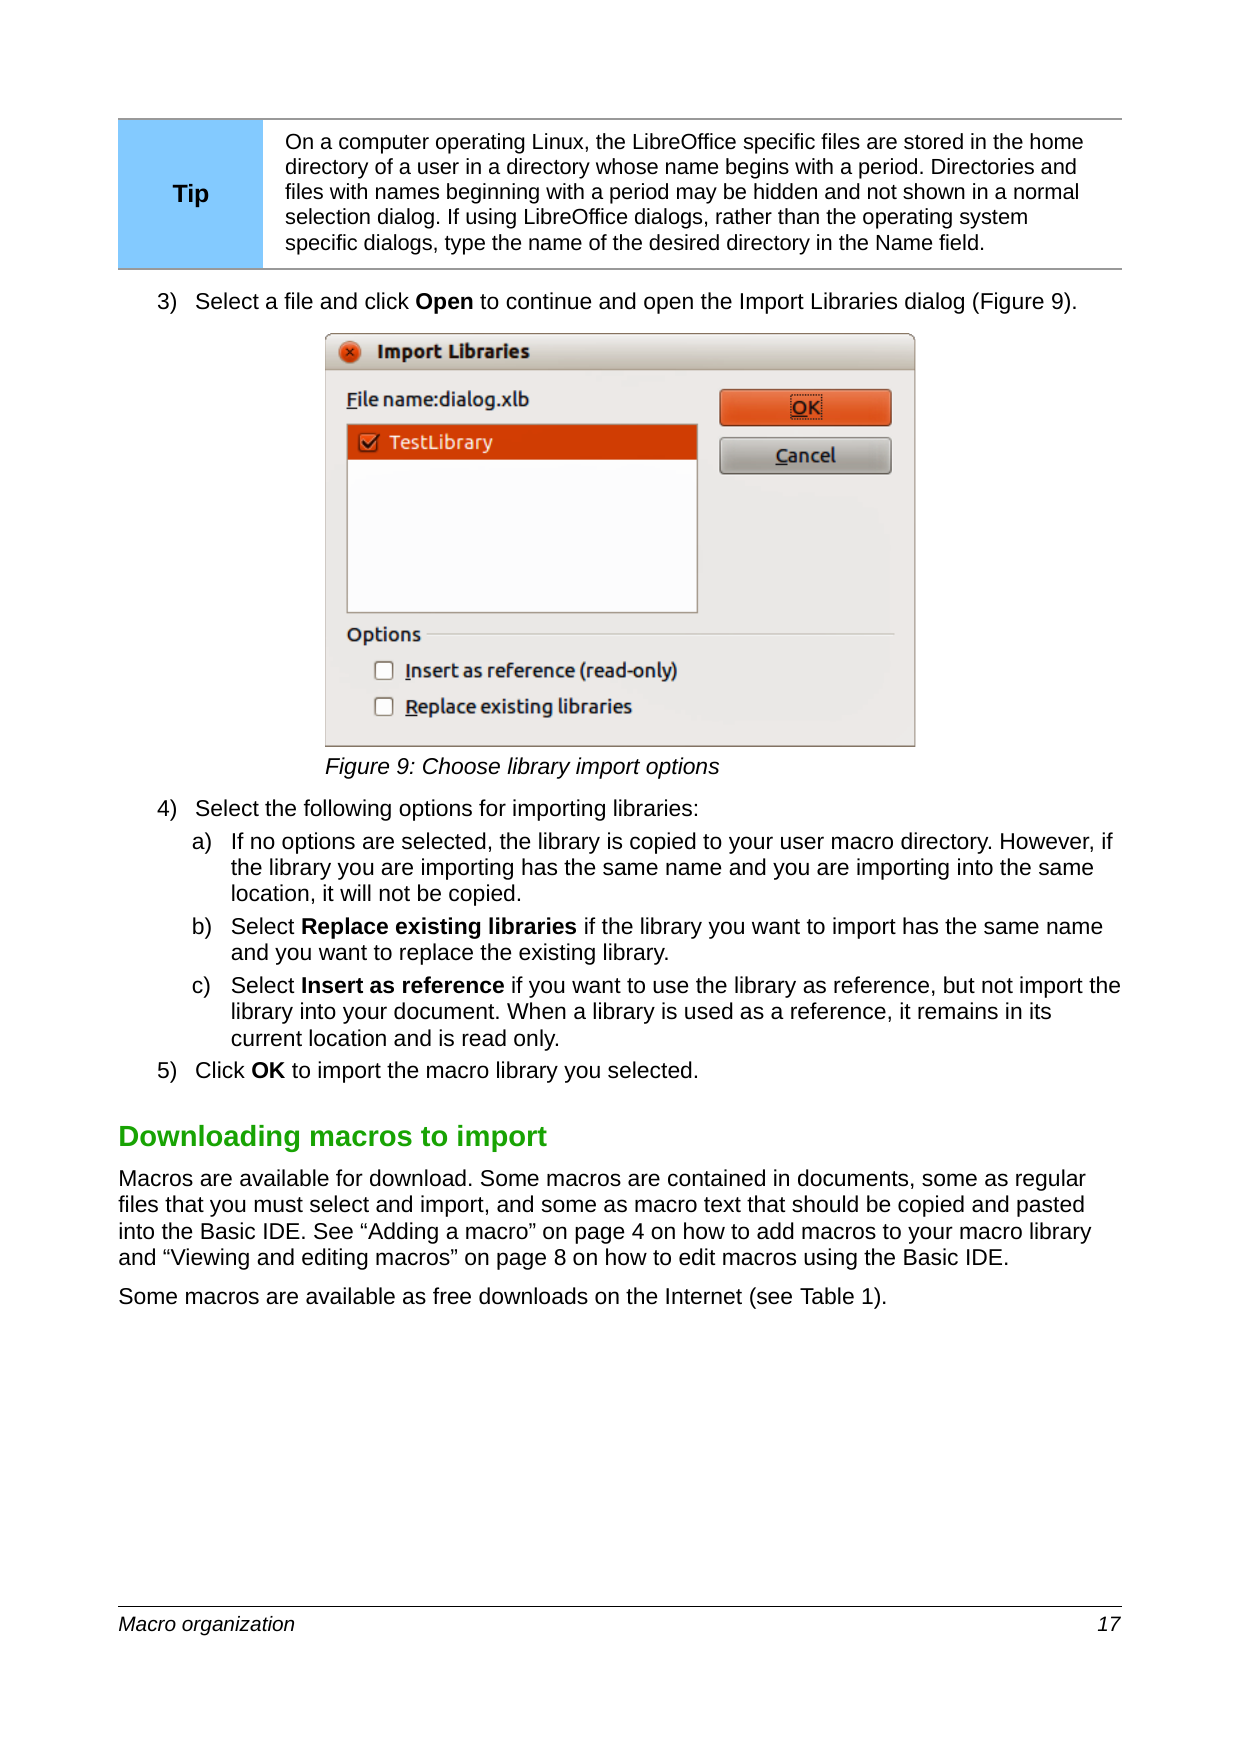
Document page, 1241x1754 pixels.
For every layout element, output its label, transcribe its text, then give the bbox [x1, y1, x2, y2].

picture [325, 333, 916, 747]
list Select the following options for importing libraries: [177, 795, 1122, 821]
list Select Insert as reference if you want to use the library as reference, but not import the library into your document. When a library is used as a reference, it remains in its current location and is read only. [192, 972, 1122, 1051]
text Macros are available for download. Some macros are contained in documents, some as regular files that you must select and import, and some as macro text that should be copied and pasted into the Basic IDE. See “Adding a macro” on page 4 on how to add macros to your macro library and “Viewing and editing macros” on page 8 on how to edit macros using the Basic IDE. [118, 1165, 1122, 1270]
table_header Tip [118, 120, 263, 268]
list Select Replace existing libraries if the library you want to import has the same name and you want to replace the existing library. [192, 913, 1122, 966]
list Click OK to import the macro library you selected. [177, 1057, 1122, 1083]
subtitle Downloading macros to import [118, 1119, 1122, 1153]
table_header On a computer operating Linux, the LibreOffice specific files are stored in the home directory of a user in a directory whose name begins with a period. Directories and files with names beginning with a period may be hidden and not shown in a normal selection dialog. If using LibreOffice dialogs, rather than the operating system specific dialogs, type the name of the desired directory in the Name field. [264, 120, 1122, 268]
list If no options are selected, the library is copied to your user macro directory. However, if the library you are importing has the same name and you are importing into the same location, it will not be copied. [192, 828, 1122, 907]
text Figure 9: Choose library import options [325, 753, 915, 779]
list Select a file and click Open to continue and open the Import Libraries dialog (Figure 9). [177, 288, 1122, 314]
text Some macros are available as free downloads on the Internet (see Table 1). [118, 1283, 1122, 1309]
